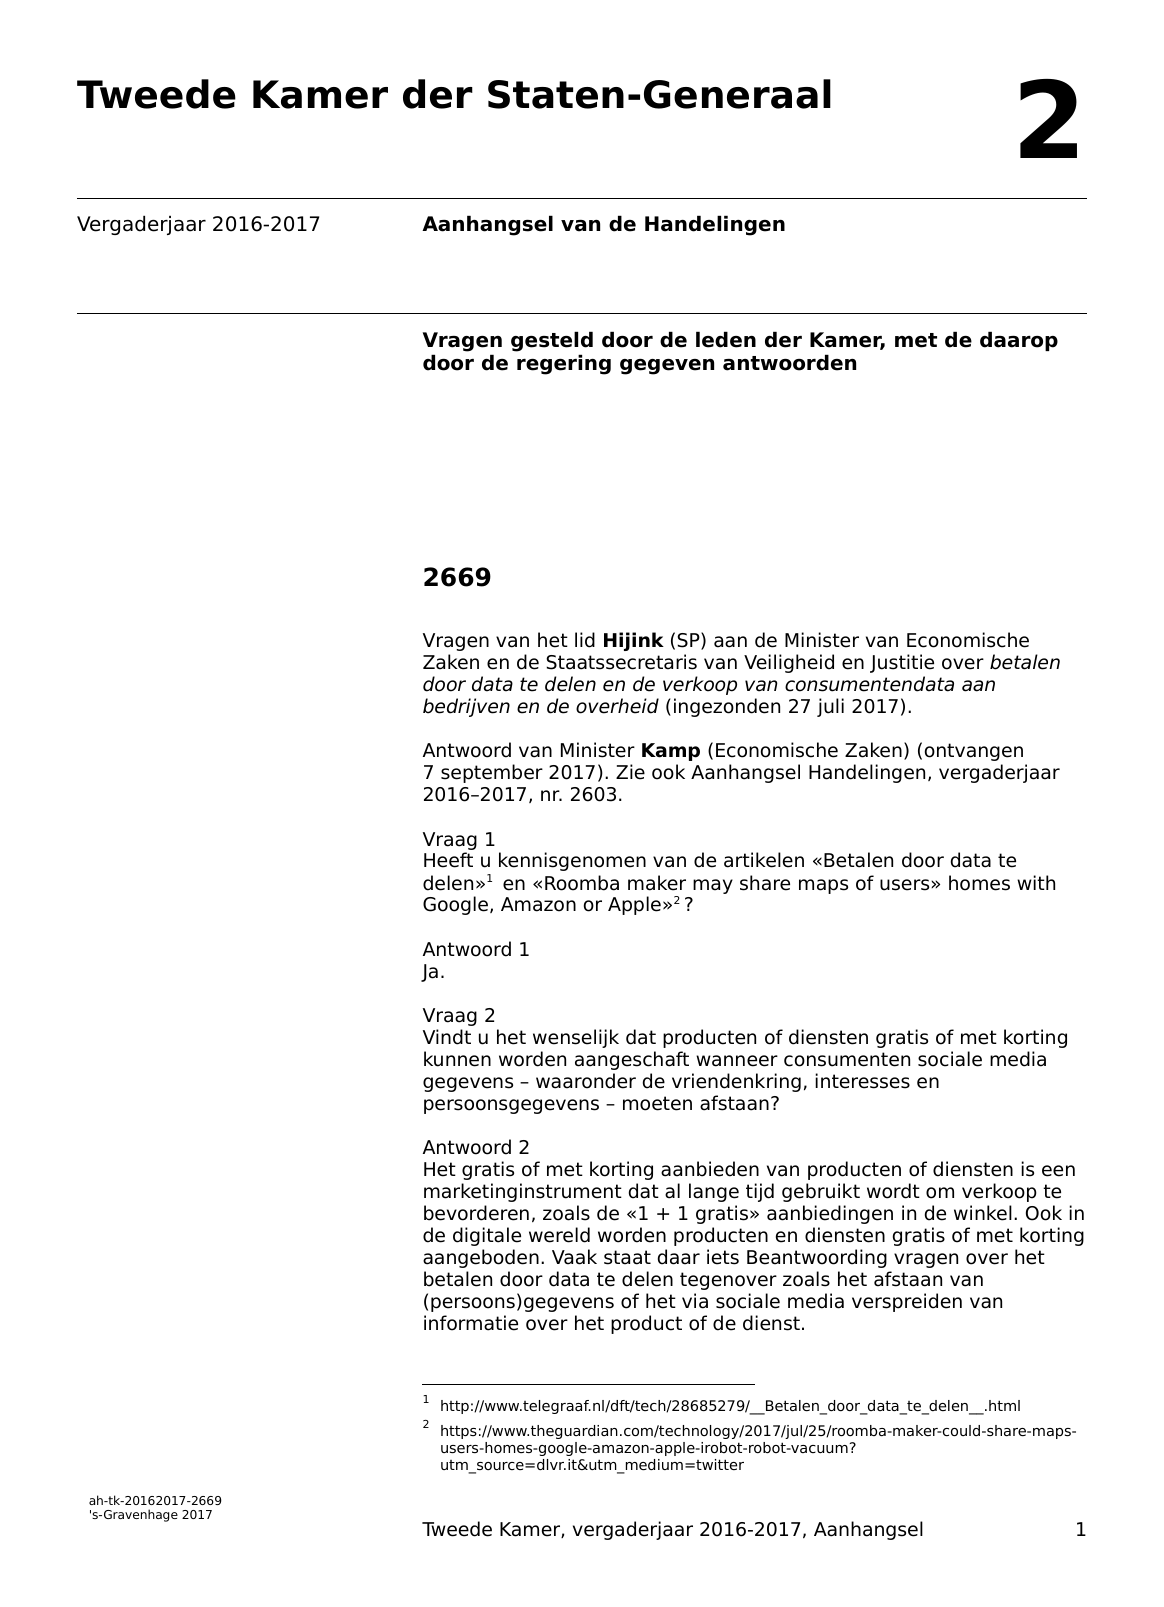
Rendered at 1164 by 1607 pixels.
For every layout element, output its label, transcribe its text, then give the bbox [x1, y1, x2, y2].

table_cell Vragen gesteld door de leden der Kamer, met de daarop door de regering gegeven antwoorden [422, 314, 1087, 375]
text Ja. [422, 961, 1087, 982]
table_cell Aanhangsel van de Handelingen [422, 199, 1087, 313]
text Het gratis of met korting aanbieden van producten of diensten is een marketinginstrument dat al lange tijd gebruikt wordt om verkoop te bevorderen, zoals de «1 + 1 gratis» aanbiedingen in de winkel. Ook in de digitale wereld worden producten en diensten gratis of met korting aangeboden. Vaak staat daar iets Beantwoording vragen over het betalen door data te delen tegenover zoals het afstaan van (persoons)gegevens of het via sociale media verspreiden van informatie over het product of de dienst. [422, 1159, 1087, 1334]
text Heeft u kennisgenomen van de artikelen «Betalen door data te delen» en «Roomba maker may share maps of users» homes with Google, Amazon or Apple»? [422, 850, 1087, 916]
table_header Tweede Kamer der Staten-Generaal [77, 59, 886, 198]
text Antwoord 2 [422, 1137, 1087, 1159]
table_cell Vergaderjaar 2016-2017 [77, 199, 422, 313]
text 's-Gravenhage 2017 [88, 1508, 323, 1522]
text Vraag 2 [422, 1005, 1087, 1027]
text https://www.theguardian.com/technology/2017/jul/25/roomba-maker-could-share-maps-users-homes-google-amazon-apple-irobot-robot-vacuum?utm_source=dlvr.it&utm_medium=twitter [422, 1418, 1087, 1474]
text Vragen van het lid Hijink (SP) aan de Minister van Economische Zaken en de Staatssecretaris van Veiligheid en Justitie over betalen door data te delen en de verkoop van consumentendata aan bedrijven en de overheid (ingezonden 27 juli 2017). [422, 630, 1087, 718]
text http://www.telegraaf.nl/dft/tech/28685279/__Betalen_door_data_te_delen__.html [422, 1393, 1087, 1416]
text Antwoord van Minister Kamp (Economische Zaken) (ontvangen 7 september 2017). Zie ook Aanhangsel Handelingen, vergaderjaar 2016–2017, nr. 2603. [422, 740, 1087, 806]
text 2669 [422, 563, 1087, 592]
table_header 2 [886, 59, 1087, 198]
text ah-tk-20162017-2669 [88, 1494, 323, 1508]
text Antwoord 1 [422, 938, 1087, 961]
text Vraag 1 [422, 828, 1087, 850]
text Vindt u het wenselijk dat producten of diensten gratis of met korting kunnen worden aangeschaft wanneer consumenten sociale media gegevens – waaronder de vriendenkring, interesses en persoonsgegevens – moeten afstaan? [422, 1027, 1087, 1114]
table_cell [77, 314, 422, 375]
